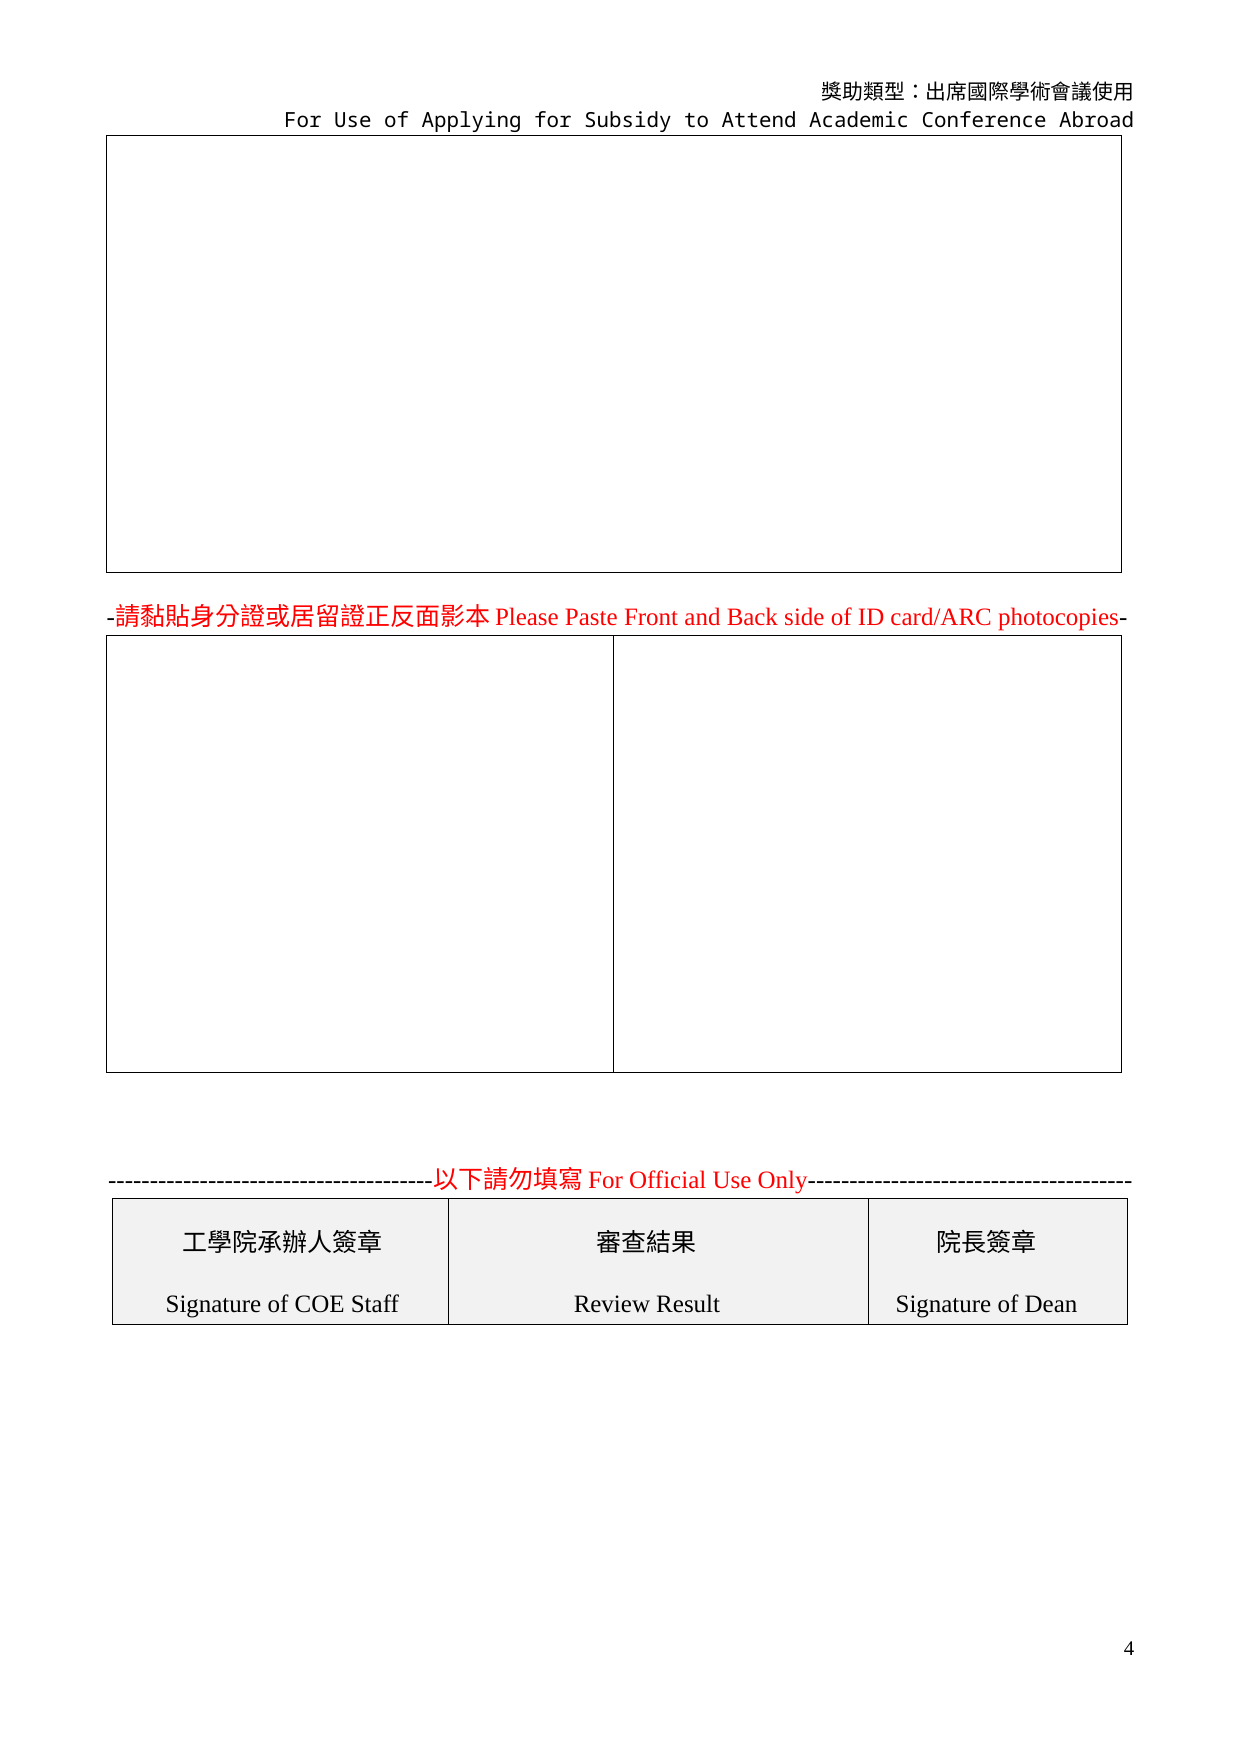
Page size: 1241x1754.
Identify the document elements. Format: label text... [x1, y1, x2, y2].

table_header [107, 136, 1121, 572]
text ---------------------------------------以下請勿填寫For Official Use Only--------------------------------------- [106, 1136, 1134, 1198]
table_header [107, 636, 613, 1072]
table_header 審查結果 Review Result [449, 1199, 868, 1324]
text -請黏貼身分證或居留證正反面影本Please Paste Front and Back side of ID card/ARC photocopies- [106, 573, 1134, 635]
table_header 院長簽章 Signature of Dean [869, 1199, 1127, 1324]
table_header 工學院承辦人簽章 Signature of COE Staff [113, 1199, 448, 1324]
table_header [614, 636, 1121, 1072]
